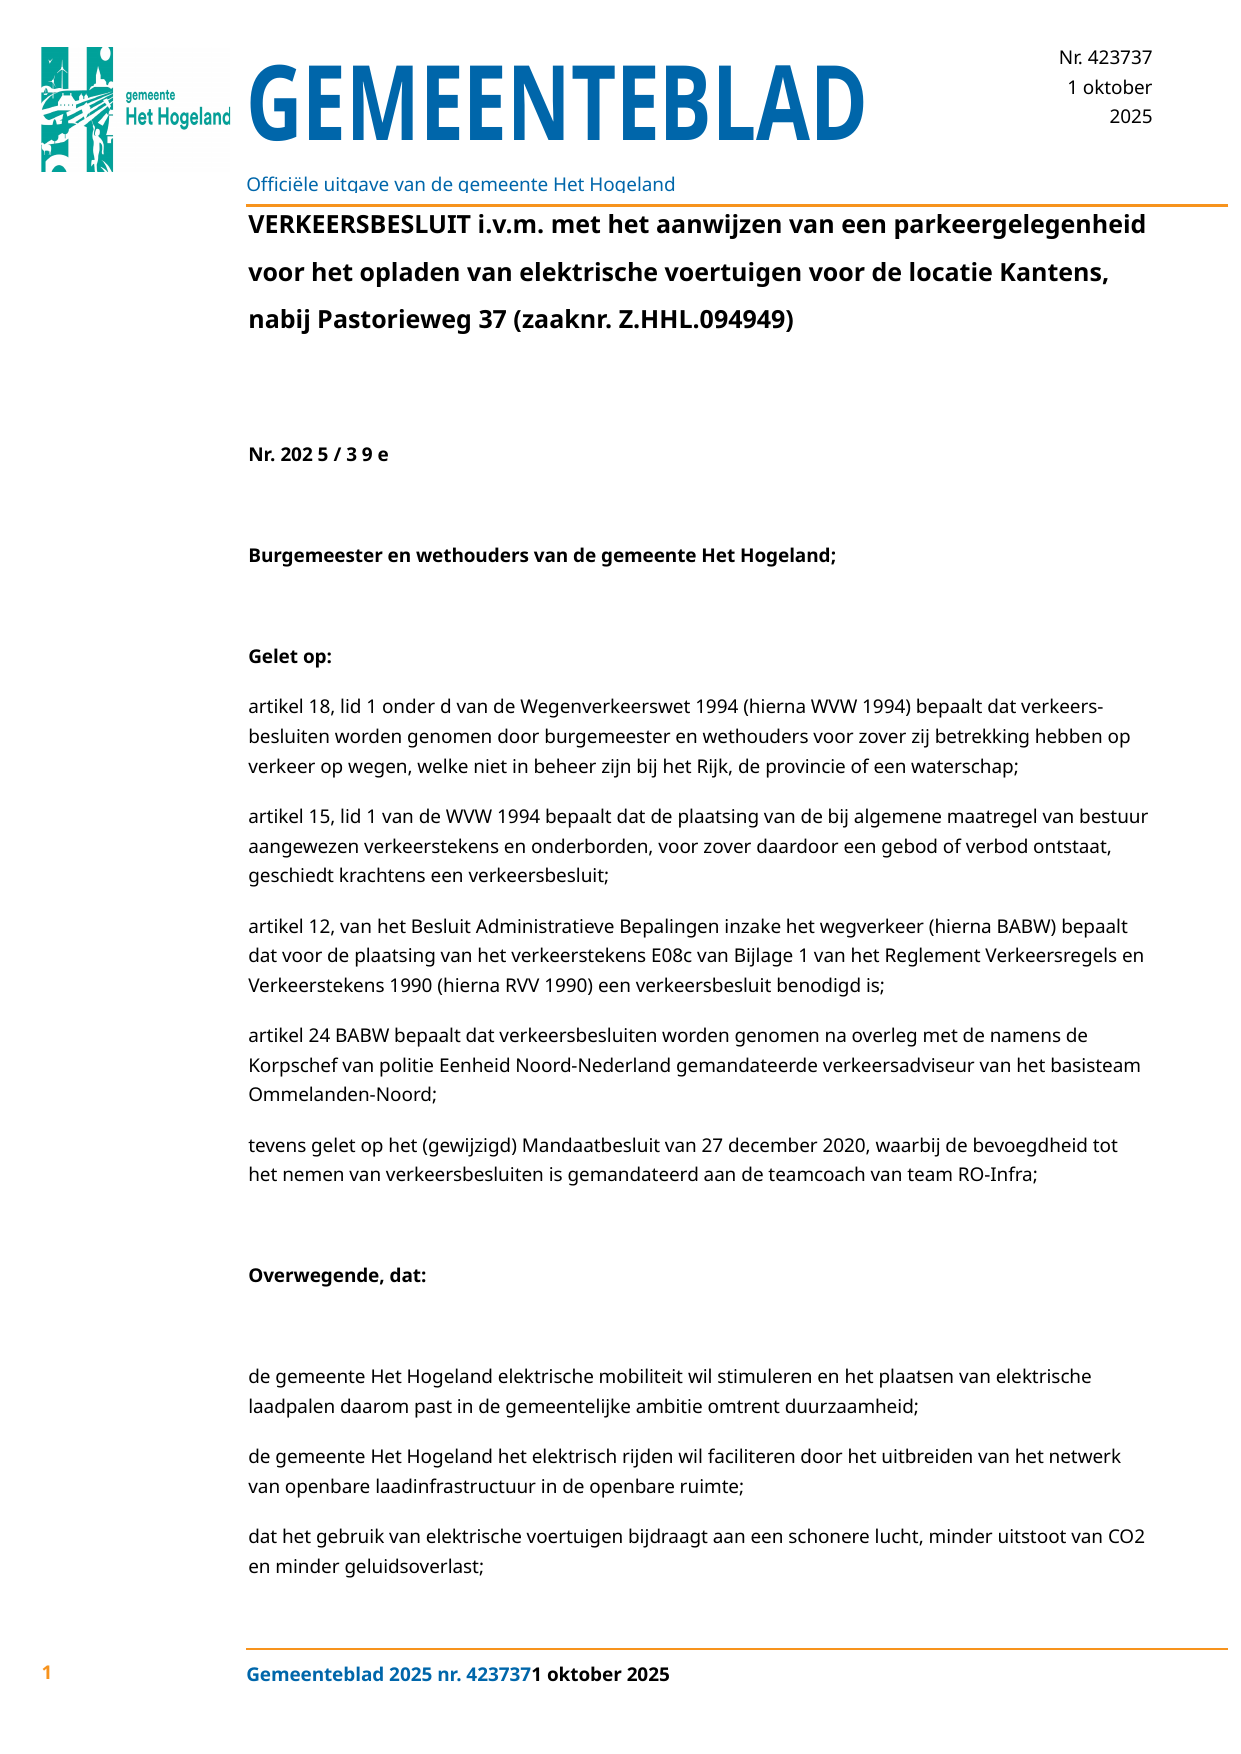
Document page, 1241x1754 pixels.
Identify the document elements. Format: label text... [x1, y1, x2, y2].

text artikel 15, lid 1 van de WVW 1994 bepaalt dat de plaatsing van de bij algemene maatregel van bestuur aangewezen verkeerstekens en onderborden, voor zover daardoor een gebod of verbod ontstaat, geschiedt krachtens een verkeersbesluit; [248, 803, 1152, 888]
text Overwegende, dat: [248, 1262, 1152, 1288]
picture [41, 47, 231, 172]
text dat het gebruik van elektrische voertuigen bijdraagt aan een schonere lucht, minder uitstoot van CO2 en minder geluidsoverlast; [248, 1523, 1152, 1579]
text de gemeente Het Hogeland het elektrisch rijden wil faciliteren door het uitbreiden van het netwerk van openbare laadinfrastructuur in de openbare ruimte; [248, 1443, 1152, 1499]
text Burgemeester en wethouders van de gemeente Het Hogeland; [248, 542, 1152, 568]
text Gelet op: [248, 643, 1152, 669]
text Nr. 202 5 / 3 9 e [248, 442, 1152, 467]
text artikel 24 BABW bepaalt dat verkeersbesluiten worden genomen na overleg met de namens de Korpschef van politie Eenheid Noord-Nederland gemandateerde verkeersadviseur van het basisteam Ommelanden-Noord; [248, 1022, 1152, 1107]
text tevens gelet op het (gewijzigd) Mandaatbesluit van 27 december 2020, waarbij de bevoegdheid tot het nemen van verkeersbesluiten is gemandateerd aan de teamcoach van team RO-Infra; [248, 1132, 1152, 1187]
text VERKEERSBESLUIT i.v.m. met het aanwijzen van een parkeergelegenheid voor het opladen van elektrische voertuigen voor de locatie Kantens, nabij Pastorieweg 37 (zaaknr. Z.HHL.094949) [248, 207, 1152, 336]
text artikel 18, lid 1 onder d van de Wegenverkeerswet 1994 (hierna WVW 1994) bepaalt dat verkeers-besluiten worden genomen door burgemeester en wethouders voor zover zij betrekking hebben op verkeer op wegen, welke niet in beheer zijn bij het Rijk, de provincie of een waterschap; [248, 694, 1152, 779]
text artikel 12, van het Besluit Administratieve Bepalingen inzake het wegverkeer (hierna BABW) bepaalt dat voor de plaatsing van het verkeerstekens E08c van Bijlage 1 van het Reglement Verkeersregels en Verkeerstekens 1990 (hierna RVV 1990) een verkeersbesluit benodigd is; [248, 913, 1152, 998]
text de gemeente Het Hogeland elektrische mobiliteit wil stimuleren en het plaatsen van elektrische laadpalen daarom past in de gemeentelijke ambitie omtrent duurzaamheid; [248, 1363, 1152, 1419]
